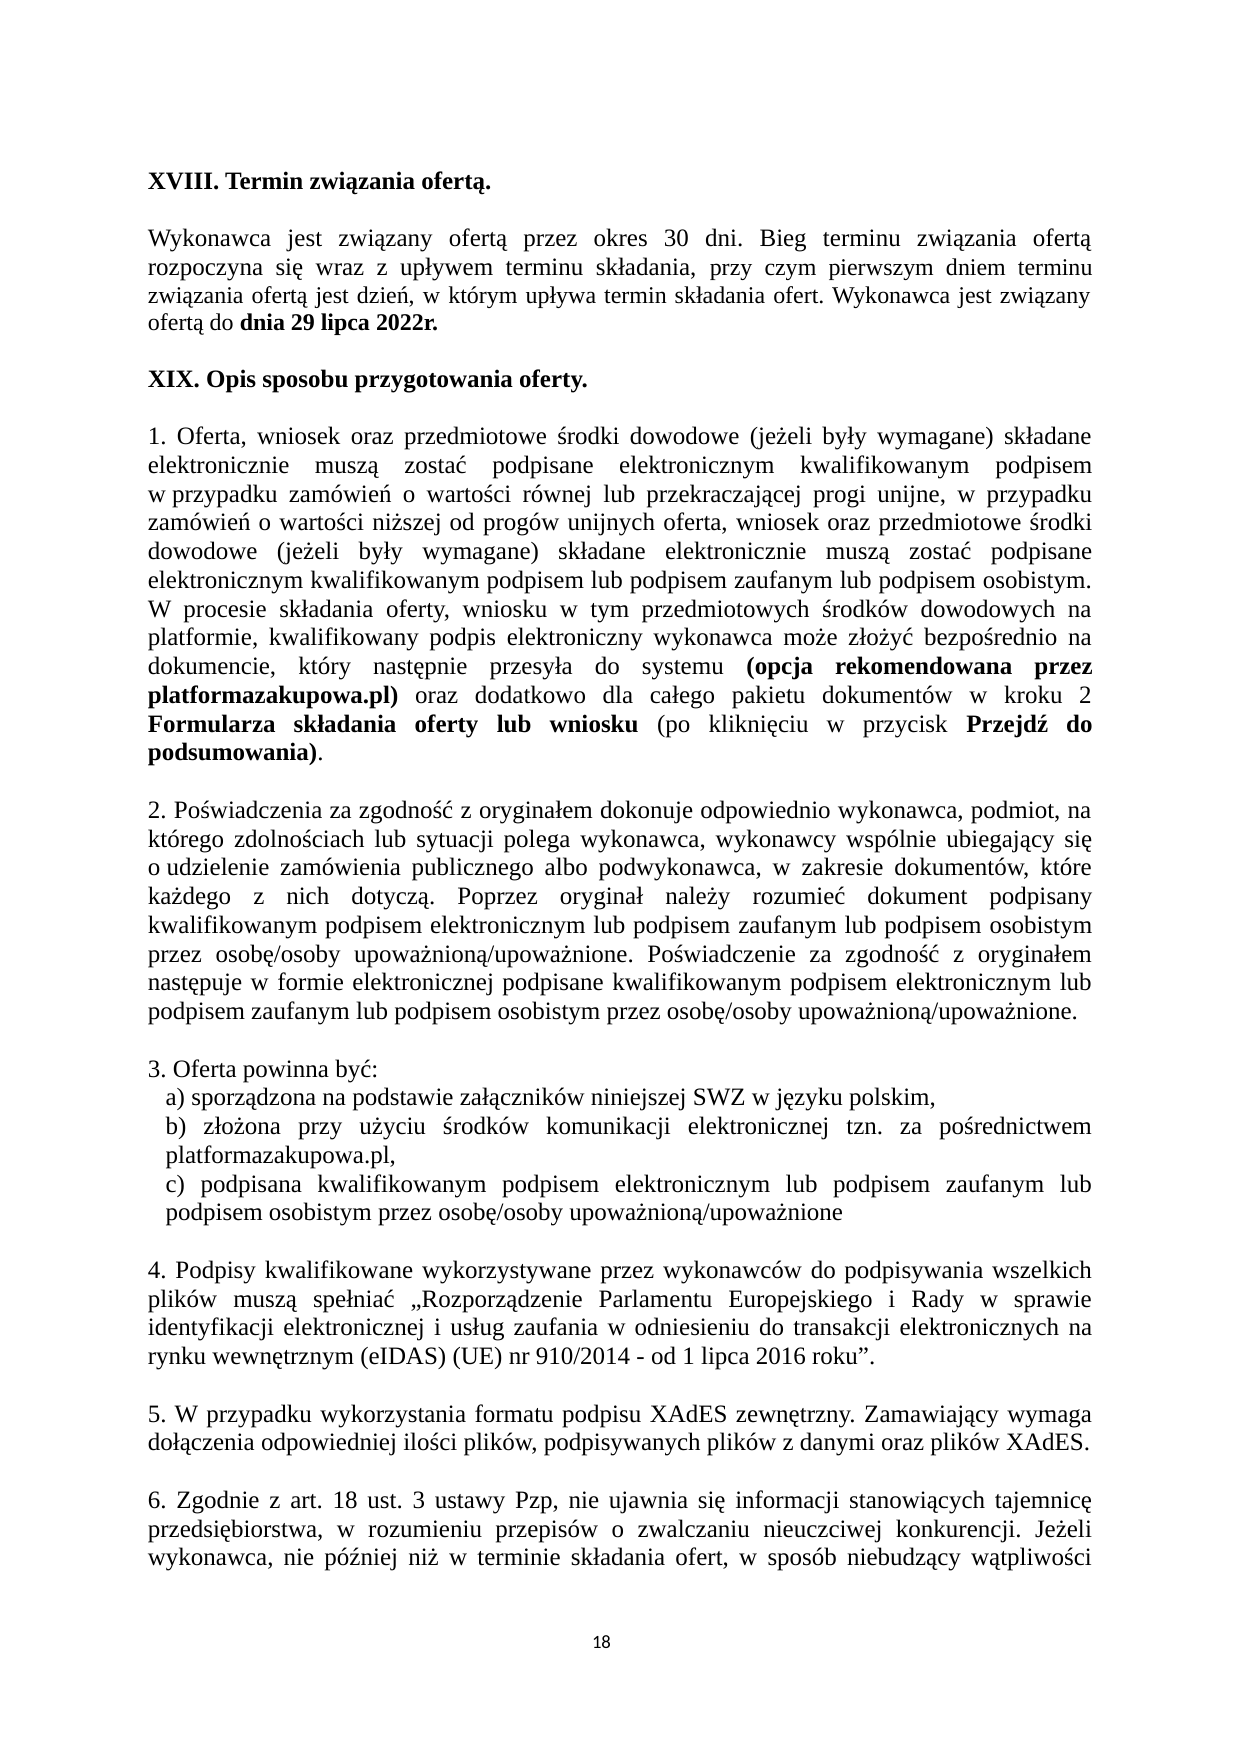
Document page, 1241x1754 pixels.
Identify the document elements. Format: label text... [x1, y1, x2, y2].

text 3. Oferta powinna być: [148, 1054, 1093, 1082]
text 2. Poświadczenia za zgodność z oryginałem dokonuje odpowiednio wykonawca, podmiot, na którego zdolnościach lub sytuacji polega wykonawca, wykonawcy wspólnie ubiegający się o udzielenie zamówienia publicznego albo podwykonawca, w zakresie dokumentów, które każdego z nich dotyczą. Poprzez oryginał należy rozumieć dokument podpisany kwalifikowanym podpisem elektronicznym lub podpisem zaufanym lub podpisem osobistym przez osobę/osoby upoważnioną/upoważnione. Poświadczenie za zgodność z oryginałem następuje w formie elektronicznej podpisane kwalifikowanym podpisem elektronicznym lub podpisem zaufanym lub podpisem osobistym przez osobę/osoby upoważnioną/upoważnione. [148, 795, 1093, 1025]
text 4. Podpisy kwalifikowane wykorzystywane przez wykonawców do podpisywania wszelkich plików muszą spełniać „Rozporządzenie Parlamentu Europejskiego i Rady w sprawie identyfikacji elektronicznej i usług zaufania w odniesieniu do transakcji elektronicznych na rynku wewnętrznym (eIDAS) (UE) nr 910/2014 - od 1 lipca 2016 roku”. [148, 1255, 1093, 1370]
text b) złożona przy użyciu środków komunikacji elektronicznej tzn. za pośrednictwem platformazakupowa.pl, [165, 1111, 1093, 1169]
text XVIII. Termin związania ofertą. [148, 166, 1093, 194]
text 1. Oferta, wniosek oraz przedmiotowe środki dowodowe (jeżeli były wymagane) składane elektronicznie muszą zostać podpisane elektronicznym kwalifikowanym podpisem w przypadku zamówień o wartości równej lub przekraczającej progi unijne, w przypadku zamówień o wartości niższej od progów unijnych oferta, wniosek oraz przedmiotowe środki dowodowe (jeżeli były wymagane) składane elektronicznie muszą zostać podpisane elektronicznym kwalifikowanym podpisem lub podpisem zaufanym lub podpisem osobistym. W procesie składania oferty, wniosku w tym przedmiotowych środków dowodowych na platformie, kwalifikowany podpis elektroniczny wykonawca może złożyć bezpośrednio na dokumencie, który następnie przesyła do systemu (opcja rekomendowana przez platformazakupowa.pl) oraz dodatkowo dla całego pakietu dokumentów w kroku 2 Formularza składania oferty lub wniosku (po kliknięciu w przycisk Przejdź do podsumowania). [148, 421, 1093, 766]
text 5. W przypadku wykorzystania formatu podpisu XAdES zewnętrzny. Zamawiający wymaga dołączenia odpowiedniej ilości plików, podpisywanych plików z danymi oraz plików XAdES. [148, 1399, 1093, 1456]
text c) podpisana kwalifikowanym podpisem elektronicznym lub podpisem zaufanym lub podpisem osobistym przez osobę/osoby upoważnioną/upoważnione [165, 1169, 1093, 1226]
text a) sporządzona na podstawie załączników niniejszej SWZ w języku polskim, [165, 1082, 1093, 1111]
text Wykonawca jest związany ofertą przez okres 30 dni. Bieg terminu związania ofertą rozpoczyna się wraz z upływem terminu składania, przy czym pierwszym dniem terminu związania ofertą jest dzień, w którym upływa termin składania ofert. Wykonawca jest związany ofertą do dnia 29 lipca 2022r. [148, 223, 1093, 336]
text XIX. Opis sposobu przygotowania oferty. [148, 364, 1093, 392]
text 6. Zgodnie z art. 18 ust. 3 ustawy Pzp, nie ujawnia się informacji stanowiących tajemnicę przedsiębiorstwa, w rozumieniu przepisów o zwalczaniu nieuczciwej konkurencji. Jeżeli wykonawca, nie później niż w terminie składania ofert, w sposób niebudzący wątpliwości [148, 1485, 1093, 1571]
